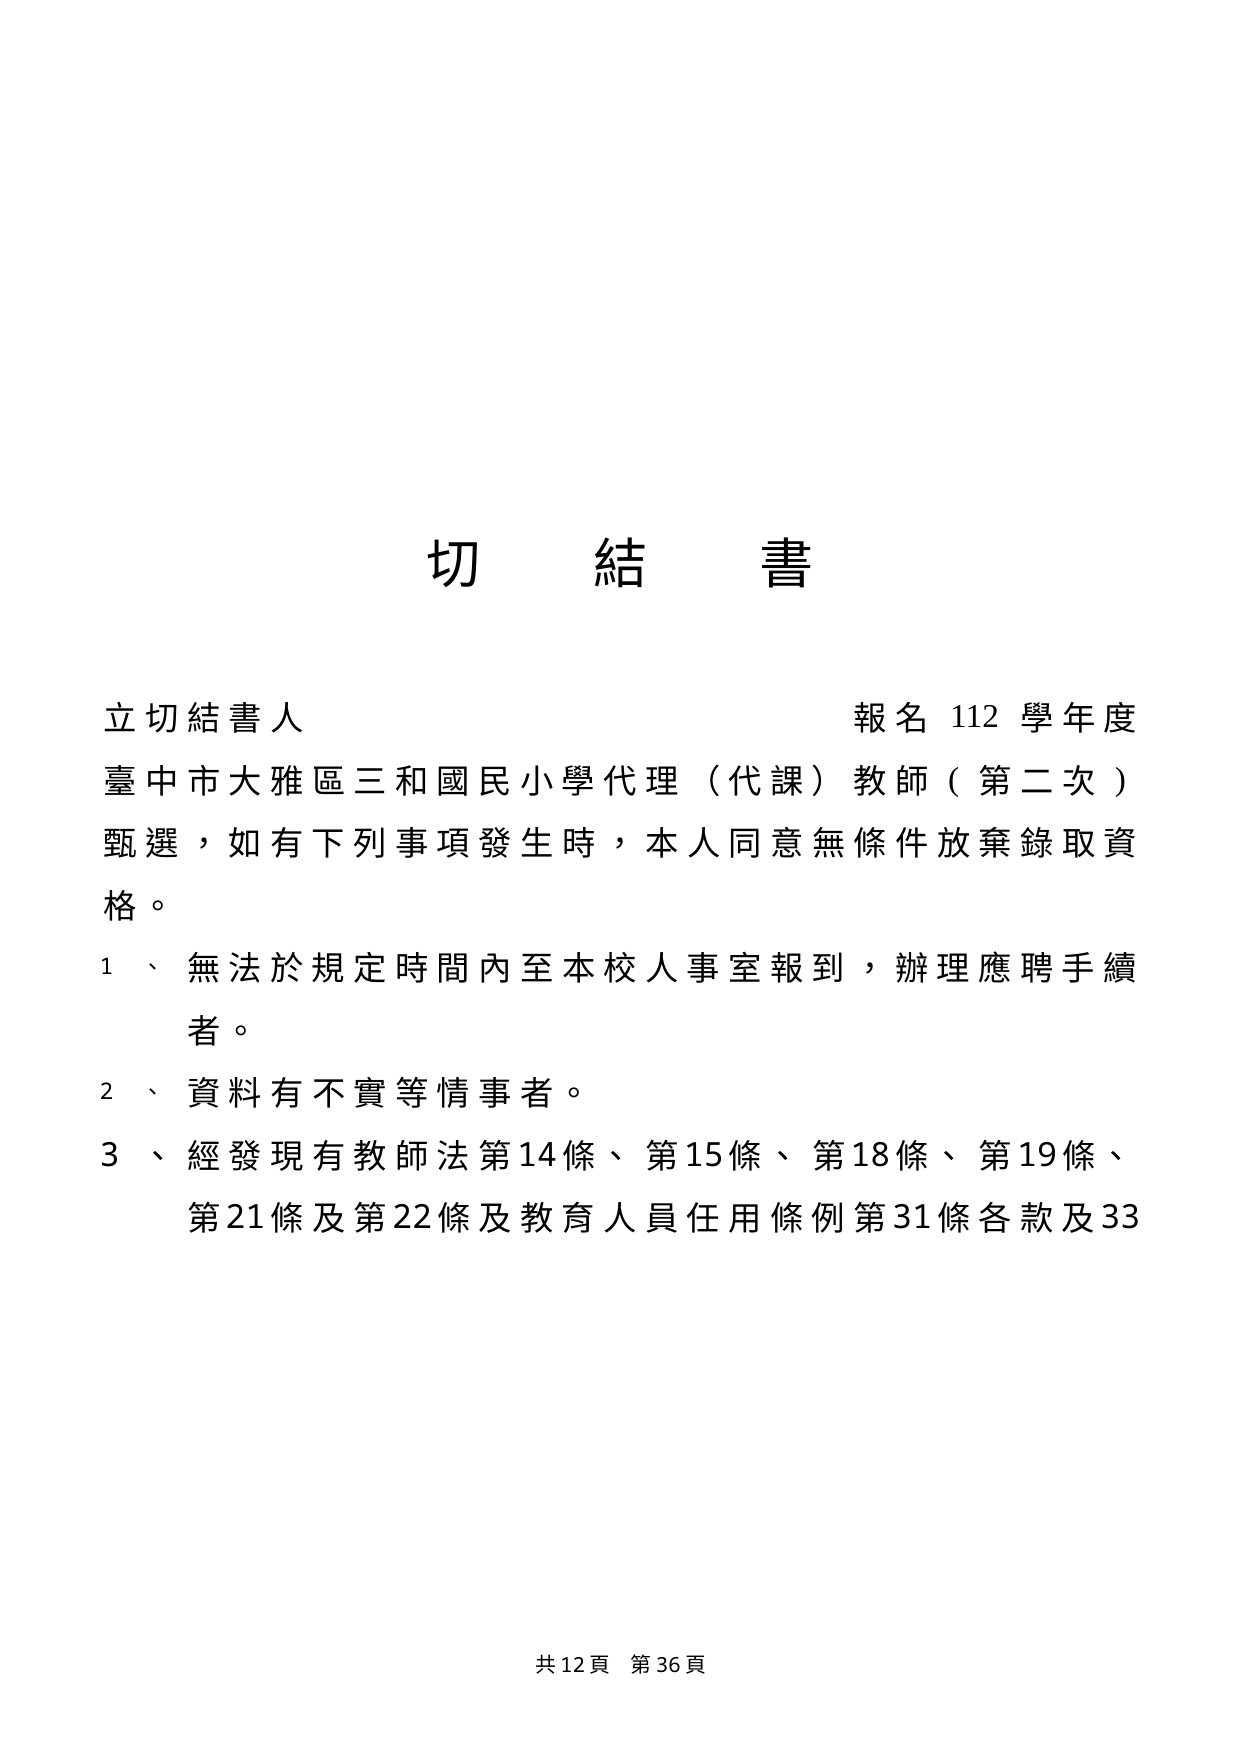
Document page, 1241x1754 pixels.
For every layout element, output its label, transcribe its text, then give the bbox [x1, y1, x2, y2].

list 資料有不實等情事者。 [99, 1049, 1141, 1112]
text 立切結書人 報名112學年度臺中市大雅區三和國民小學代理（代課）教師(第二次)甄選，如有下列事項發生時，本人同意無條件放棄錄取資格。 [99, 674, 1141, 924]
list 經發現有教師法第14條、第15條、第18條、第19條、第21條及第22條及教育人員任用條例第31條各款及33 [99, 1112, 1141, 1237]
list 無法於規定時間內至本校人事室報到，辦理應聘手續者。 [99, 924, 1141, 1049]
text 切 結 書 [99, 487, 1141, 612]
